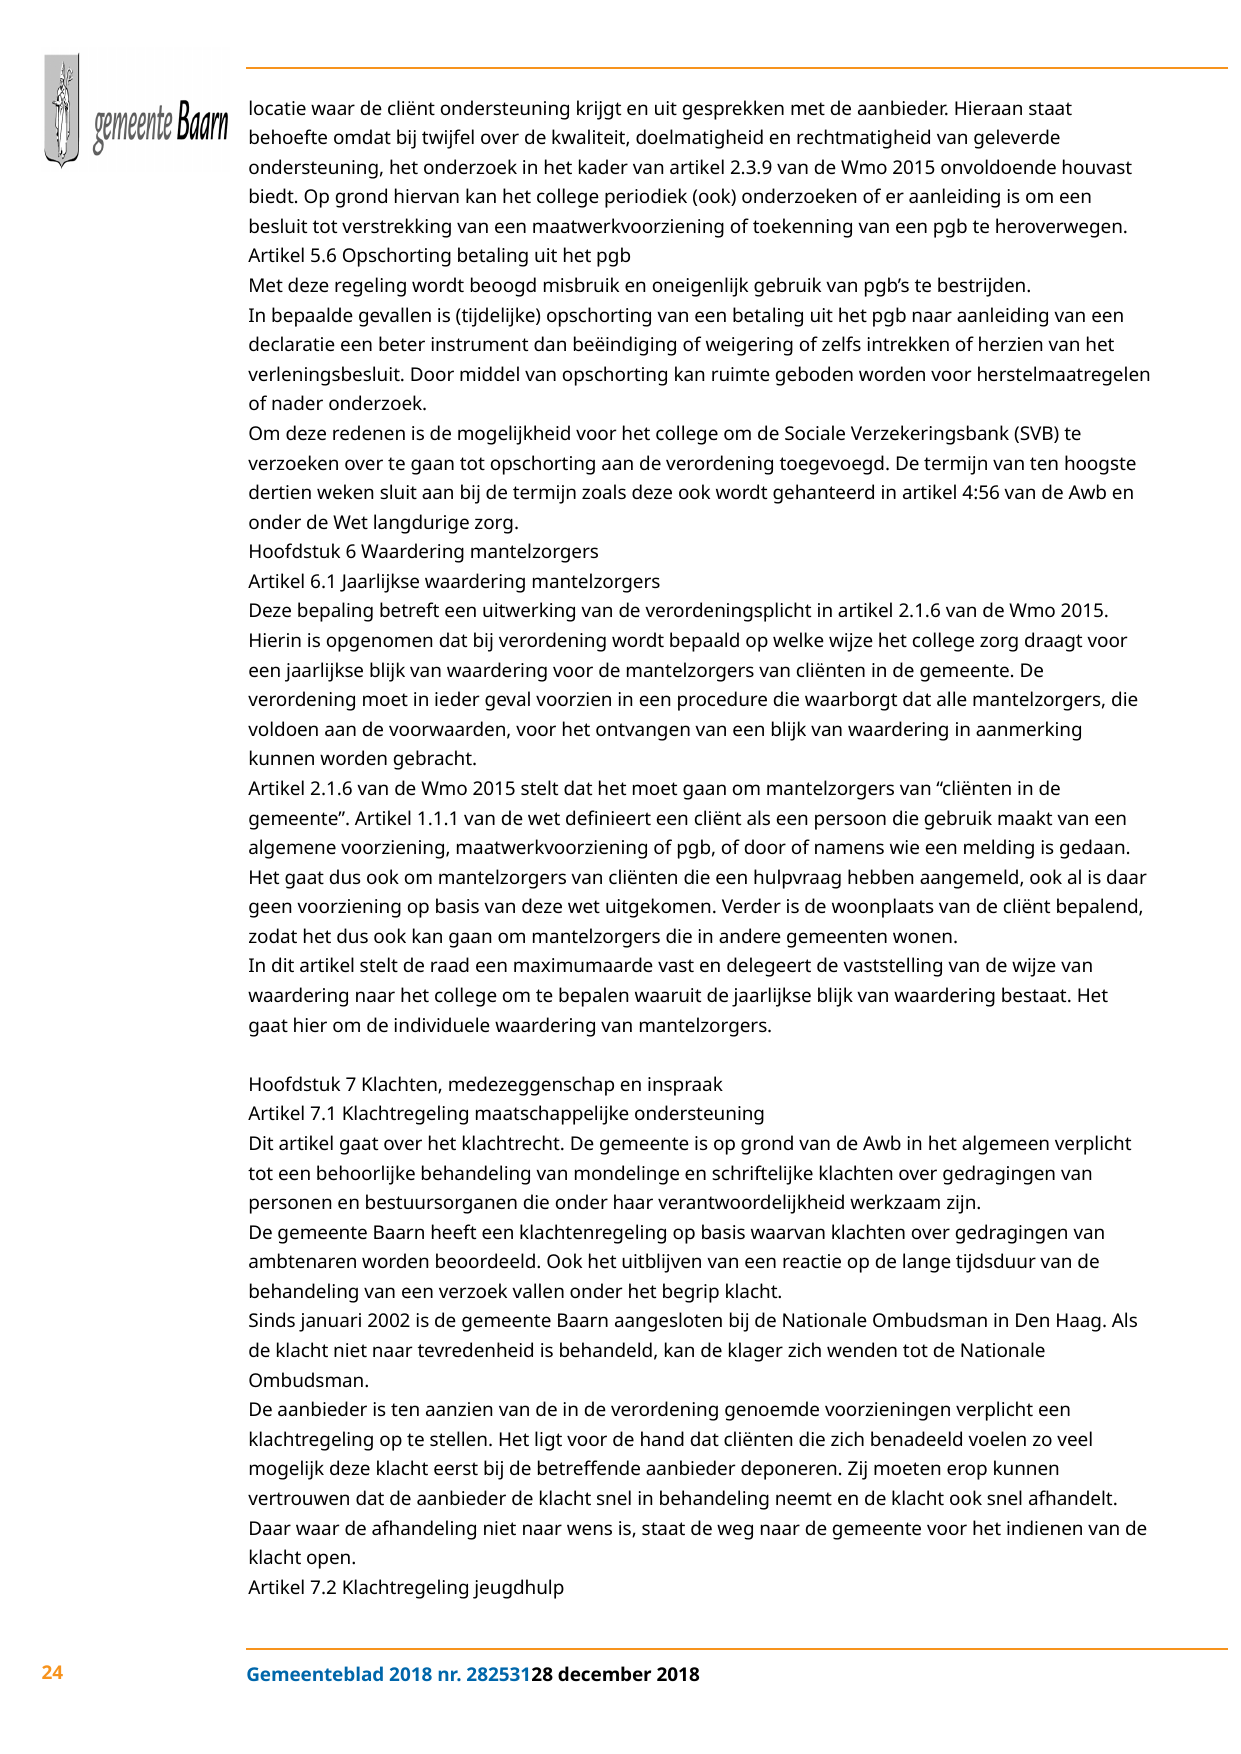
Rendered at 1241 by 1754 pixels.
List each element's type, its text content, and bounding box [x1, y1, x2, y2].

text Dit artikel gaat over het klachtrecht. De gemeente is op grond van de Awb in het algemeen verplicht tot een behoorlijke behandeling van mondelinge en schriftelijke klachten over gedragingen van personen en bestuursorganen die onder haar verantwoordelijkheid werkzaam zijn. [248, 1130, 1152, 1215]
text locatie waar de cliënt ondersteuning krijgt en uit gesprekken met de aanbieder. Hieraan staat behoefte omdat bij twijfel over de kwaliteit, doelmatigheid en rechtmatigheid van geleverde ondersteuning, het onderzoek in het kader van artikel 2.3.9 van de Wmo 2015 onvoldoende houvast biedt. Op grond hiervan kan het college periodiek (ook) onderzoeken of er aanleiding is om een besluit tot verstrekking van een maatwerkvoorziening of toekenning van een pgb te heroverwegen. [248, 95, 1152, 239]
text Hoofdstuk 7 Klachten, medezeggenschap en inspraak [248, 1071, 1152, 1097]
text De gemeente Baarn heeft een klachtenregeling op basis waarvan klachten over gedragingen van ambtenaren worden beoordeeld. Ook het uitblijven van een reactie op de lange tijdsduur van de behandeling van een verzoek vallen onder het begrip klacht. [248, 1219, 1152, 1304]
text Artikel 2.1.6 van de Wmo 2015 stelt dat het moet gaan om mantelzorgers van “cliënten in de gemeente”. Artikel 1.1.1 van de wet definieert een cliënt als een persoon die gebruik maakt van een algemene voorziening, maatwerkvoorziening of pgb, of door of namens wie een melding is gedaan. Het gaat dus ook om mantelzorgers van cliënten die een hulpvraag hebben aangemeld, ook al is daar geen voorziening op basis van deze wet uitgekomen. Verder is de woonplaats van de cliënt bepalend, zodat het dus ook kan gaan om mantelzorgers die in andere gemeenten wonen. [248, 775, 1152, 949]
text Artikel 5.6 Opschorting betaling uit het pgb [248, 243, 1152, 268]
text De aanbieder is ten aanzien van de in de verordening genoemde voorzieningen verplicht een klachtregeling op te stellen. Het ligt voor de hand dat cliënten die zich benadeeld voelen zo veel mogelijk deze klacht eerst bij de betreffende aanbieder deponeren. Zij moeten erop kunnen vertrouwen dat de aanbieder de klacht snel in behandeling neemt en de klacht ook snel afhandelt. Daar waar de afhandeling niet naar wens is, staat de weg naar de gemeente voor het indienen van de klacht open. [248, 1396, 1152, 1570]
text Hoofdstuk 6 Waardering mantelzorgers [248, 538, 1152, 564]
text In dit artikel stelt de raad een maximumaarde vast en delegeert de vaststelling van de wijze van waardering naar het college om te bepalen waaruit de jaarlijkse blijk van waardering bestaat. Het gaat hier om de individuele waardering van mantelzorgers. [248, 953, 1152, 1038]
text Artikel 7.2 Klachtregeling jeugdhulp [248, 1574, 1152, 1600]
text Artikel 7.1 Klachtregeling maatschappelijke ondersteuning [248, 1101, 1152, 1126]
text In bepaalde gevallen is (tijdelijke) opschorting van een betaling uit het pgb naar aanleiding van een declaratie een beter instrument dan beëindiging of weigering of zelfs intrekken of herzien van het verleningsbesluit. Door middel van opschorting kan ruimte geboden worden voor herstelmaatregelen of nader onderzoek. [248, 302, 1152, 416]
text Om deze redenen is de mogelijkheid voor het college om de Sociale Verzekeringsbank (SVB) te verzoeken over te gaan tot opschorting aan de verordening toegevoegd. De termijn van ten hoogste dertien weken sluit aan bij de termijn zoals deze ook wordt gehanteerd in artikel 4:56 van de Awb en onder de Wet langdurige zorg. [248, 420, 1152, 535]
text Sinds januari 2002 is de gemeente Baarn aangesloten bij de Nationale Ombudsman in Den Haag. Als de klacht niet naar tevredenheid is behandeld, kan de klager zich wenden tot de Nationale Ombudsman. [248, 1308, 1152, 1393]
text Deze bepaling betreft een uitwerking van de verordeningsplicht in artikel 2.1.6 van de Wmo 2015. Hierin is opgenomen dat bij verordening wordt bepaald op welke wijze het college zorg draagt voor een jaarlijkse blijk van waardering voor de mantelzorgers van cliënten in de gemeente. De verordening moet in ieder geval voorzien in een procedure die waarborgt dat alle mantelzorgers, die voldoen aan de voorwaarden, voor het ontvangen van een blijk van waardering in aanmerking kunnen worden gebracht. [248, 598, 1152, 771]
text Artikel 6.1 Jaarlijkse waardering mantelzorgers [248, 568, 1152, 594]
picture [41, 47, 231, 172]
text Met deze regeling wordt beoogd misbruik en oneigenlijk gebruik van pgb’s te bestrijden. [248, 272, 1152, 298]
